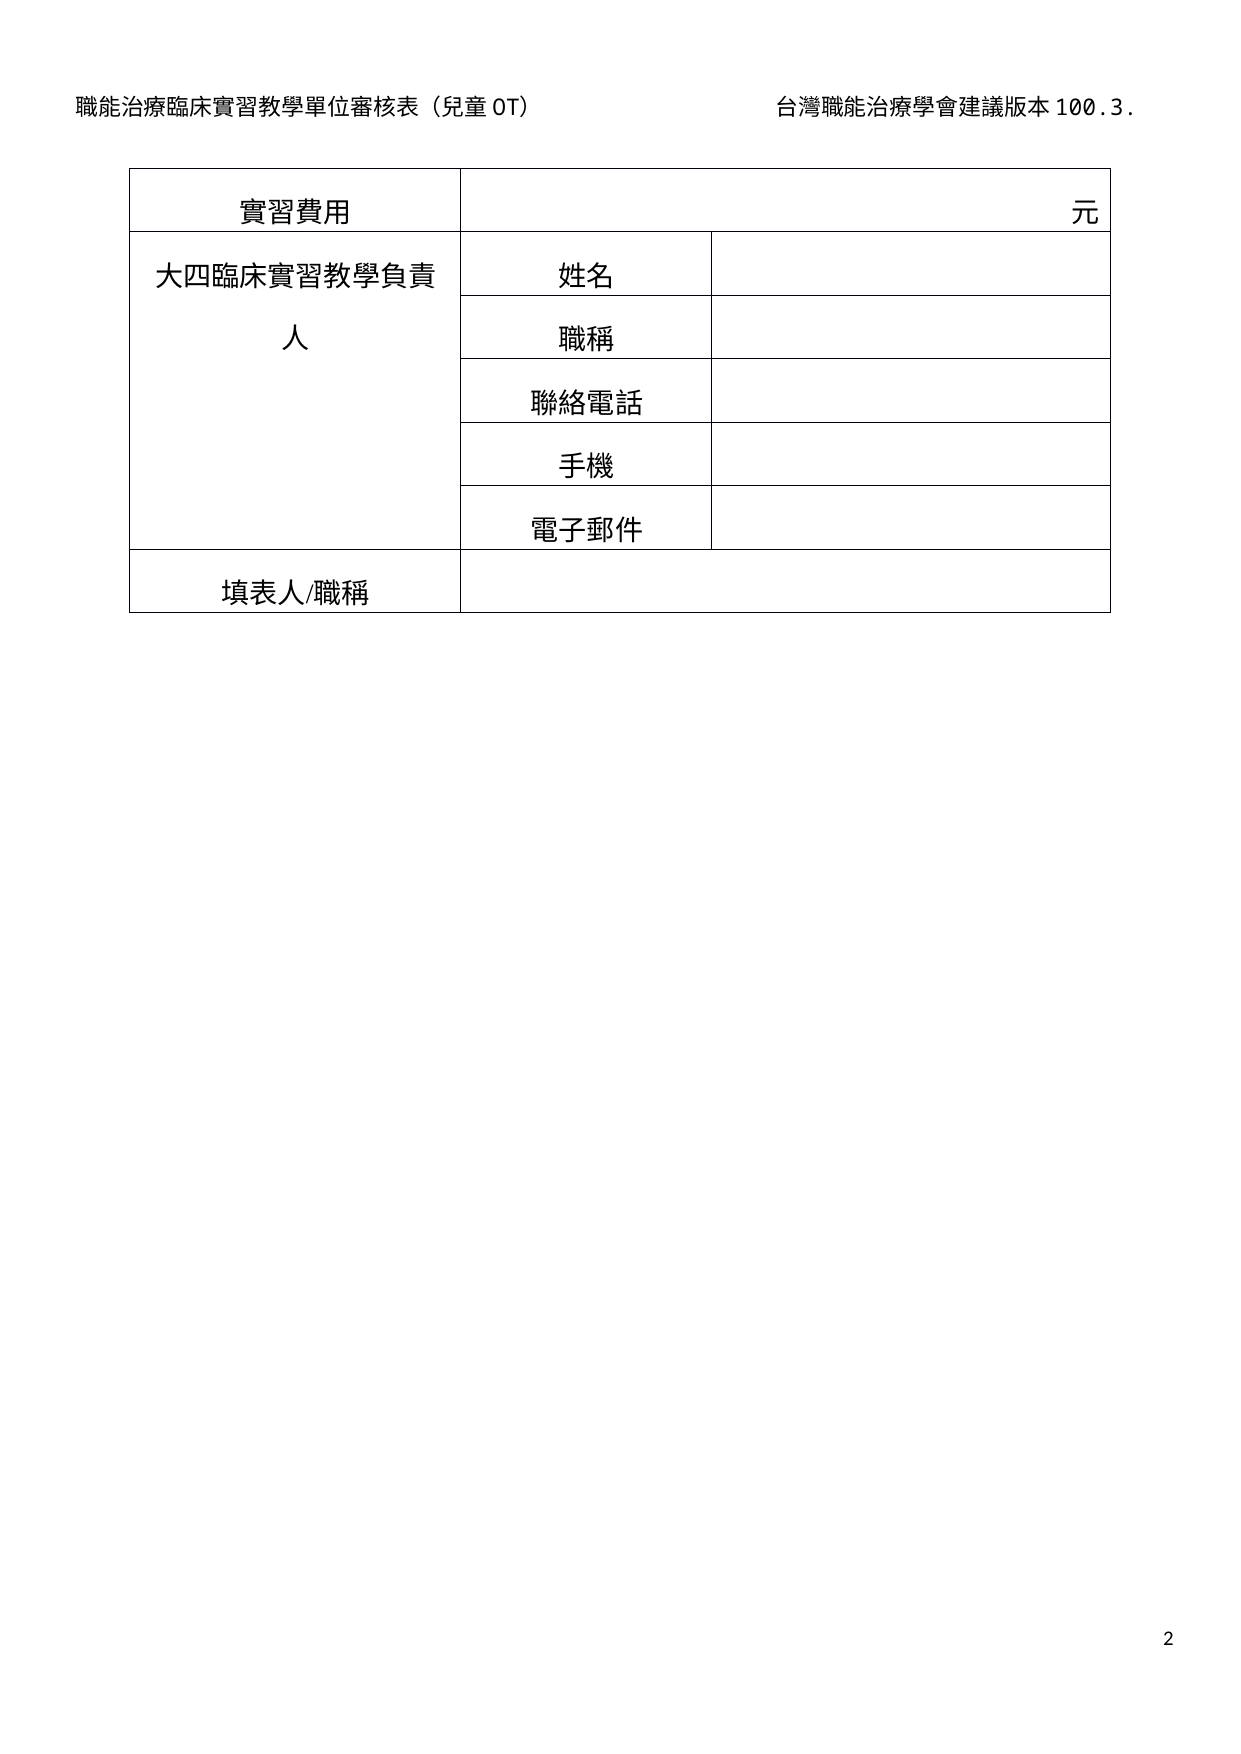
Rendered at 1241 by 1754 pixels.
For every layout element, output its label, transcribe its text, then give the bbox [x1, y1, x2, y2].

table_cell 姓名 [461, 232, 711, 294]
table_cell [712, 296, 1110, 358]
table_cell [712, 486, 1110, 549]
table_cell [461, 550, 1110, 612]
table_cell 實習費用 [130, 169, 460, 231]
table_cell 聯絡電話 [461, 359, 711, 422]
table_cell 職稱 [461, 296, 711, 358]
table_cell [712, 359, 1110, 422]
table_cell 電子郵件 [461, 486, 711, 549]
table_cell 填表人/職稱 [130, 550, 460, 612]
table_cell [712, 232, 1110, 294]
table_cell 手機 [461, 423, 711, 485]
table_cell 元 [461, 169, 1110, 231]
table_cell 大四臨床實習教學負責人 [130, 232, 460, 549]
table_cell [712, 423, 1110, 485]
